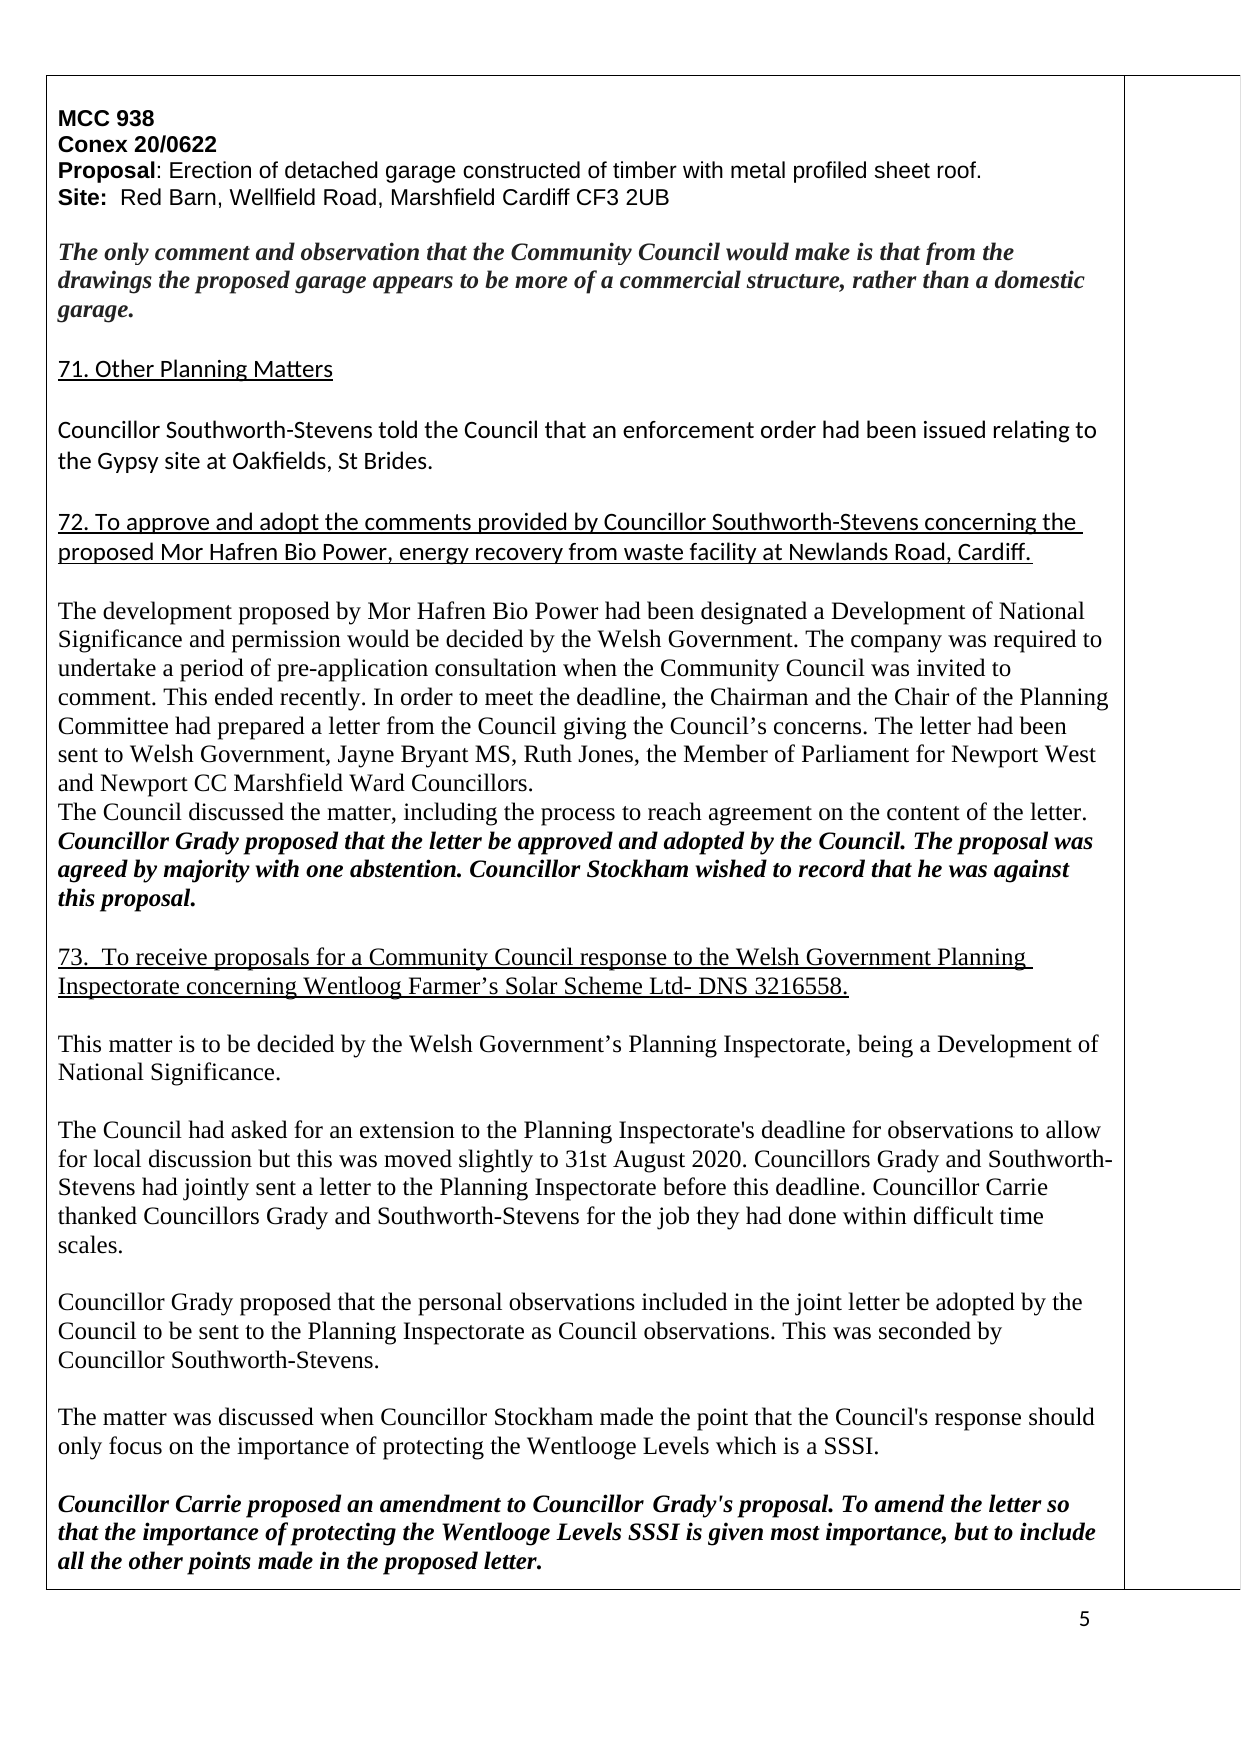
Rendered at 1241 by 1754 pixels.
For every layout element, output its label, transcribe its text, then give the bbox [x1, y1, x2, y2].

table_header MCC 938 Conex 20/0622 Proposal: Erection of detached garage constructed of timber with metal profiled sheet roof. Site: Red Barn, Wellfield Road, Marshfield Cardiff CF3 2UB The only comment and observation that the Community Council would make is that from the drawings the proposed garage appears to be more of a commercial structure, rather than a domestic garage. 71. Other Planning Matters Councillor Southworth-Stevens told the Council that an enforcement order had been issued relating to the Gypsy site at Oakfields, St Brides. 72. To approve and adopt the comments provided by Councillor Southworth-Stevens concerning the proposed Mor Hafren Bio Power, energy recovery from waste facility at Newlands Road, Cardiff. The development proposed by Mor Hafren Bio Power had been designated a Development of National Significance and permission would be decided by the Welsh Government. The company was required to undertake a period of pre-application consultation when the Community Council was invited to comment. This ended recently. In order to meet the deadline, the Chairman and the Chair of the Planning Committee had prepared a letter from the Council giving the Council’s concerns. The letter had been sent to Welsh Government, Jayne Bryant MS, Ruth Jones, the Member of Parliament for Newport West and Newport CC Marshfield Ward Councillors. The Council discussed the matter, including the process to reach agreement on the content of the letter. Councillor Grady proposed that the letter be approved and adopted by the Council. The proposal was agreed by majority with one abstention. Councillor Stockham wished to record that he was against this proposal. 73. To receive proposals for a Community Council response to the Welsh Government Planning Inspectorate concerning Wentloog Farmer’s Solar Scheme Ltd- DNS 3216558. This matter is to be decided by the Welsh Government’s Planning Inspectorate, being a Development of National Significance. The Council had asked for an extension to the Planning Inspectorate's deadline for observations to allow for local discussion but this was moved slightly to 31st August 2020. Councillors Grady and Southworth-Stevens had jointly sent a letter to the Planning Inspectorate before this deadline. Councillor Carrie thanked Councillors Grady and Southworth-Stevens for the job they had done within difficult time scales. Councillor Grady proposed that the personal observations included in the joint letter be adopted by the Council to be sent to the Planning Inspectorate as Council observations. This was seconded by Councillor Southworth-Stevens. The matter was discussed when Councillor Stockham made the point that the Council's response should only focus on the importance of protecting the Wentlooge Levels which is a SSSI. Councillor Carrie proposed an amendment to Councillor Grady's proposal. To amend the letter so that the importance of protecting the Wentlooge Levels SSSI is given most importance, but to include all the other points made in the proposed letter. [47, 76, 1124, 1589]
table_header ACTIONS GT LS-S CG RJ-P LS-S F&GP Cttee GS/F&GP Cttee JC GT Agenda GT/LS-S [1125, 76, 1240, 1589]
